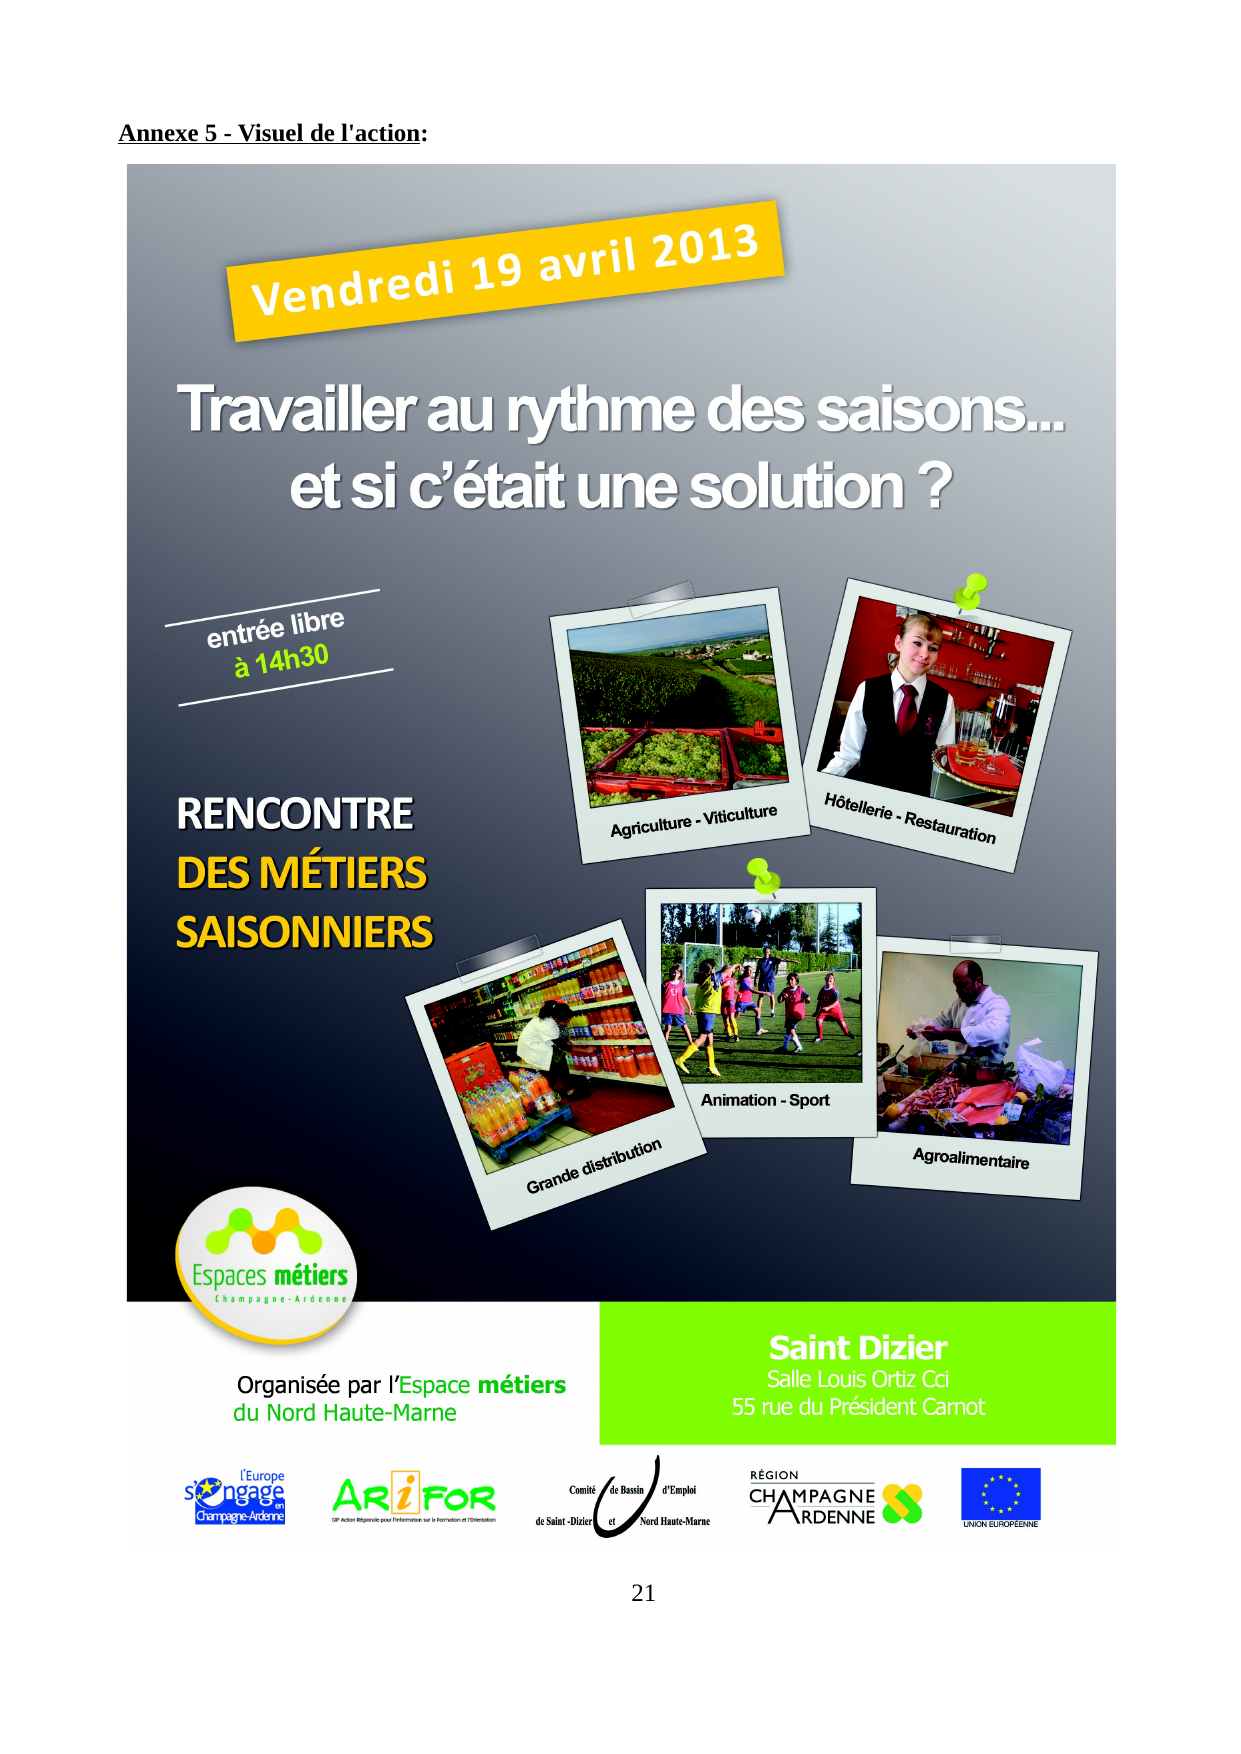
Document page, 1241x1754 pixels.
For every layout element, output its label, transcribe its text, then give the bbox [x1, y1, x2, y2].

list Annexe 5 - Visuel de l'action: [118, 118, 1122, 147]
picture [126, 164, 1117, 1550]
